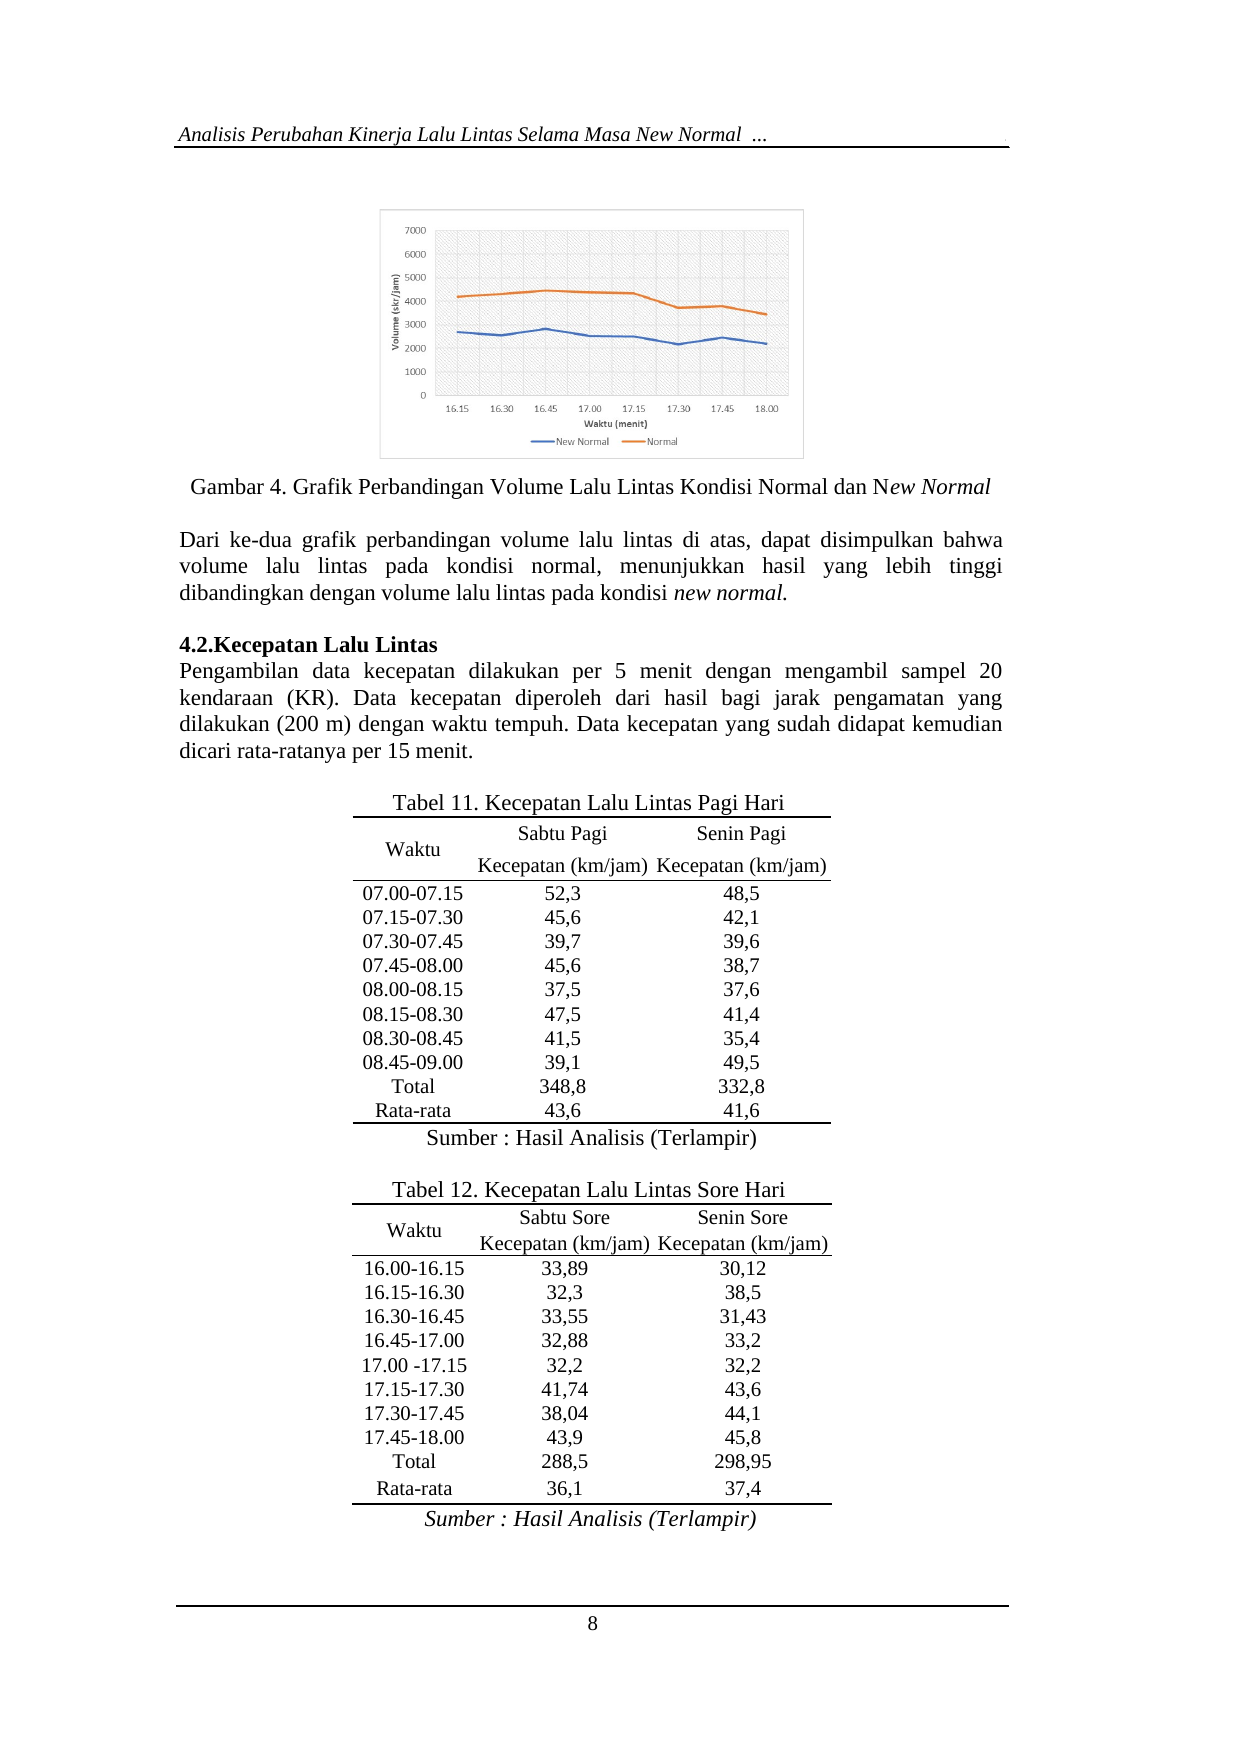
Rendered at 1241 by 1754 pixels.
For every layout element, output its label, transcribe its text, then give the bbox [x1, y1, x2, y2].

table_cell 33,89 [476, 1256, 653, 1280]
table_cell 08.30-08.45 [353, 1026, 473, 1049]
table_header Waktu [353, 818, 473, 880]
table_cell 07.30-07.45 [353, 929, 473, 953]
text Gambar 4. Grafik Perbandingan Volume Lalu Lintas Kondisi Normal dan New Normal [179, 473, 1004, 499]
table_header Senin Pagi [652, 818, 831, 848]
text 4.2.Kecepatan Lalu Lintas [179, 631, 1004, 658]
table_cell 45,6 [473, 953, 652, 977]
table_cell 32,2 [653, 1353, 832, 1377]
table_cell 43,6 [653, 1377, 832, 1401]
table_header Sabtu Pagi [473, 818, 652, 848]
table_cell 37,6 [652, 978, 831, 1001]
table_header Senin Sore [653, 1205, 832, 1229]
table_cell 38,7 [652, 953, 831, 977]
table_cell 39,6 [652, 929, 831, 953]
table_cell 42,1 [652, 905, 831, 929]
table_cell 16.00-16.15 [352, 1256, 476, 1280]
table_cell 41,74 [476, 1377, 653, 1401]
table_cell 07.45-08.00 [353, 953, 473, 977]
table_cell 38,04 [476, 1401, 653, 1425]
table_cell 332,8 [652, 1074, 831, 1098]
table_cell 52,3 [473, 881, 652, 905]
text Pengambilan data kecepatan dilakukan per 5 menit dengan mengambil sampel 20 kendaraan (KR). Data kecepatan diperoleh dari hasil bagi jarak pengamatan yang dilakukan (200 m) dengan waktu tempuh. Data kecepatan yang sudah didapat kemudian dicari rata-ratanya per 15 menit. [179, 658, 1004, 763]
table_cell 35,4 [652, 1026, 831, 1049]
table_cell 31,43 [653, 1304, 832, 1328]
table_header Sabtu Sore [476, 1205, 653, 1229]
table_cell 07.00-07.15 [353, 881, 473, 905]
table_cell 38,5 [653, 1280, 832, 1304]
table_cell 08.00-08.15 [353, 978, 473, 1001]
table_cell 17.45-18.00 [352, 1425, 476, 1449]
table_cell Total [352, 1449, 476, 1473]
table_cell 30,12 [653, 1256, 832, 1280]
table_cell 33,55 [476, 1304, 653, 1328]
table_cell 16.30-16.45 [352, 1304, 476, 1328]
table_cell 43,9 [476, 1425, 653, 1449]
table_cell 37,5 [473, 978, 652, 1001]
table_cell 288,5 [476, 1449, 653, 1473]
table_cell 41,4 [652, 1001, 831, 1026]
table_cell Rata-rata [352, 1473, 476, 1503]
text Tabel 11. Kecepatan Lalu Lintas Pagi Hari [179, 789, 1004, 816]
table_cell Kecepatan (km/jam) [473, 848, 652, 880]
text Dari ke-dua grafik perbandingan volume lalu lintas di atas, dapat disimpulkan bahwa volume lalu lintas pada kondisi normal, menunjukkan hasil yang lebih tinggi dibandingkan dengan volume lalu lintas pada kondisi new normal. [179, 526, 1004, 605]
table_cell 48,5 [652, 881, 831, 905]
table_cell 47,5 [473, 1001, 652, 1026]
table_cell 17.00 -17.15 [352, 1353, 476, 1377]
table_cell 32,88 [476, 1329, 653, 1352]
table_cell 45,8 [653, 1425, 832, 1449]
table_cell 39,1 [473, 1050, 652, 1074]
table_cell 49,5 [652, 1050, 831, 1074]
picture [379, 209, 804, 459]
table_cell 36,1 [476, 1473, 653, 1503]
table_cell Kecepatan (km/jam) [476, 1229, 653, 1255]
table_cell 33,2 [653, 1329, 832, 1352]
text Sumber : Hasil Analisis (Terlampir) [179, 1124, 1004, 1150]
table_cell 39,7 [473, 929, 652, 953]
table_cell 41,6 [652, 1098, 831, 1122]
table_cell 44,1 [653, 1401, 832, 1425]
table_cell 16.15-16.30 [352, 1280, 476, 1304]
table_cell Rata-rata [353, 1098, 473, 1122]
table_cell 348,8 [473, 1074, 652, 1098]
table_cell 16.45-17.00 [352, 1329, 476, 1352]
text Sumber : Hasil Analisis (Terlampir) [179, 1505, 1004, 1531]
table_cell 07.15-07.30 [353, 905, 473, 929]
table_cell 298,95 [653, 1449, 832, 1473]
table_cell 37,4 [653, 1473, 832, 1503]
text Tabel 12. Kecepatan Lalu Lintas Sore Hari [179, 1177, 1004, 1203]
table_cell 43,6 [473, 1098, 652, 1122]
table_cell Kecepatan (km/jam) [653, 1229, 832, 1255]
table_cell 41,5 [473, 1026, 652, 1049]
table_cell Kecepatan (km/jam) [652, 848, 831, 880]
table_cell 32,3 [476, 1280, 653, 1304]
table_cell 17.30-17.45 [352, 1401, 476, 1425]
table_cell 08.45-09.00 [353, 1050, 473, 1074]
table_header Waktu [352, 1205, 476, 1255]
table_cell Total [353, 1074, 473, 1098]
table_cell 17.15-17.30 [352, 1377, 476, 1401]
table_cell 45,6 [473, 905, 652, 929]
table_cell 32,2 [476, 1353, 653, 1377]
table_cell 08.15-08.30 [353, 1001, 473, 1026]
